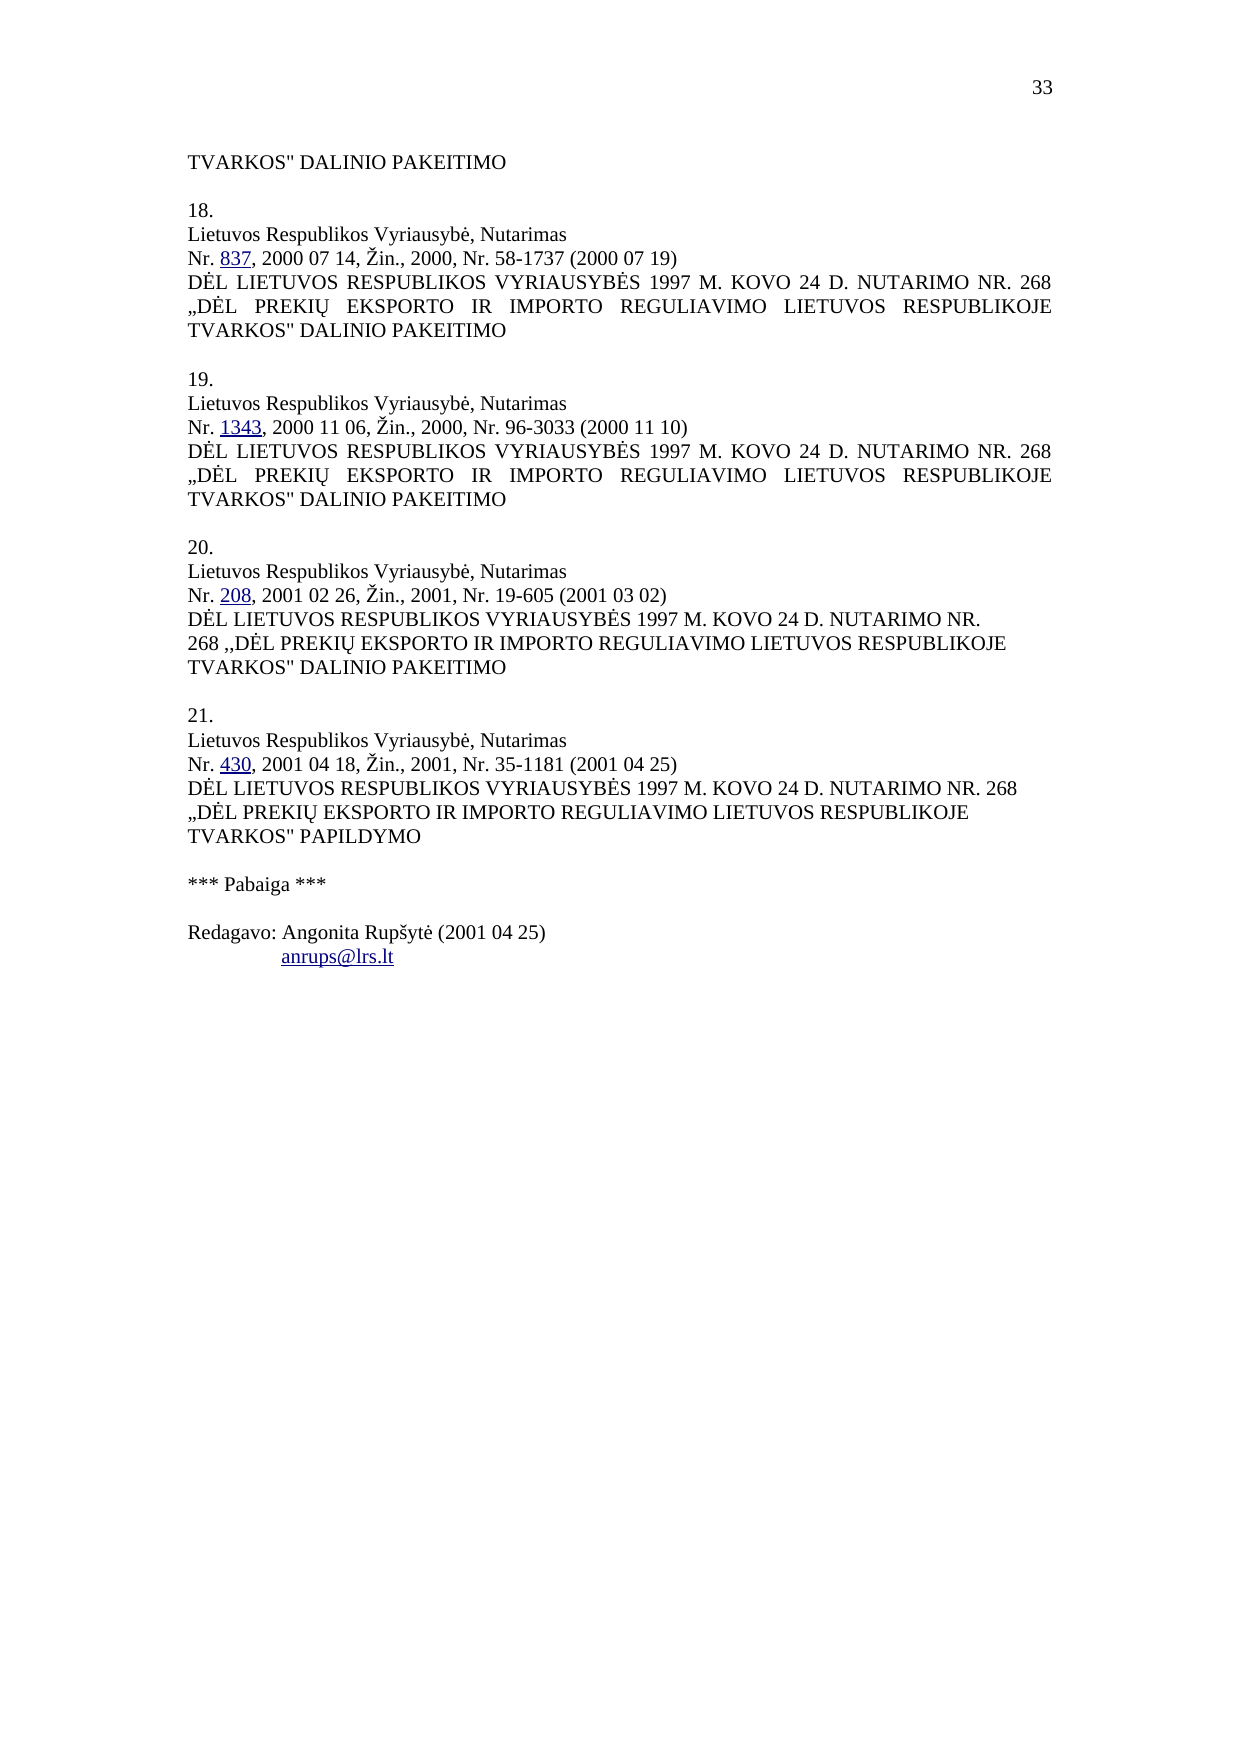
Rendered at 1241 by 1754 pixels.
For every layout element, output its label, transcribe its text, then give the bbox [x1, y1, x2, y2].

text anrups@lrs.lt [187, 944, 1053, 968]
text DĖL LIETUVOS RESPUBLIKOS VYRIAUSYBĖS 1997 M. KOVO 24 D. NUTARIMO NR. 268 „DĖL PREKIŲ EKSPORTO IR IMPORTO REGULIAVIMO LIETUVOS RESPUBLIKOJE TVARKOS" DALINIO PAKEITIMO [187, 270, 1053, 342]
text DĖL LIETUVOS RESPUBLIKOS VYRIAUSYBĖS 1997 M. KOVO 24 D. NUTARIMO NR. 268 ,,DĖL PREKIŲ EKSPORTO IR IMPORTO REGULIAVIMO LIETUVOS RESPUBLIKOJE TVARKOS" DALINIO PAKEITIMO [187, 607, 1053, 679]
text DĖL LIETUVOS RESPUBLIKOS VYRIAUSYBĖS 1997 M. KOVO 24 D. NUTARIMO NR. 268 „DĖL PREKIŲ EKSPORTO IR IMPORTO REGULIAVIMO LIETUVOS RESPUBLIKOJE TVARKOS" PAPILDYMO [187, 776, 1053, 848]
text 20. [187, 535, 1053, 559]
text Lietuvos Respublikos Vyriausybė, Nutarimas [187, 727, 1053, 752]
text Redagavo: Angonita Rupšytė (2001 04 25) [187, 920, 1053, 944]
text DĖL LIETUVOS RESPUBLIKOS VYRIAUSYBĖS 1997 M. KOVO 24 D. NUTARIMO NR. 268 „DĖL PREKIŲ EKSPORTO IR IMPORTO REGULIAVIMO LIETUVOS RESPUBLIKOJE TVARKOS" DALINIO PAKEITIMO [187, 439, 1053, 511]
text 18. [187, 198, 1053, 222]
text Nr. 430, 2001 04 18, Žin., 2001, Nr. 35-1181 (2001 04 25) [187, 752, 1053, 776]
text *** Pabaiga *** [187, 872, 1053, 896]
text Lietuvos Respublikos Vyriausybė, Nutarimas [187, 391, 1053, 415]
text Nr. 1343, 2000 11 06, Žin., 2000, Nr. 96-3033 (2000 11 10) [187, 415, 1053, 439]
text 21. [187, 703, 1053, 727]
text Nr. 208, 2001 02 26, Žin., 2001, Nr. 19-605 (2001 03 02) [187, 583, 1053, 607]
text Lietuvos Respublikos Vyriausybė, Nutarimas [187, 222, 1053, 246]
text TVARKOS" DALINIO PAKEITIMO [187, 150, 1053, 174]
text Nr. 837, 2000 07 14, Žin., 2000, Nr. 58-1737 (2000 07 19) [187, 246, 1053, 270]
text Lietuvos Respublikos Vyriausybė, Nutarimas [187, 559, 1053, 583]
text 19. [187, 367, 1053, 391]
